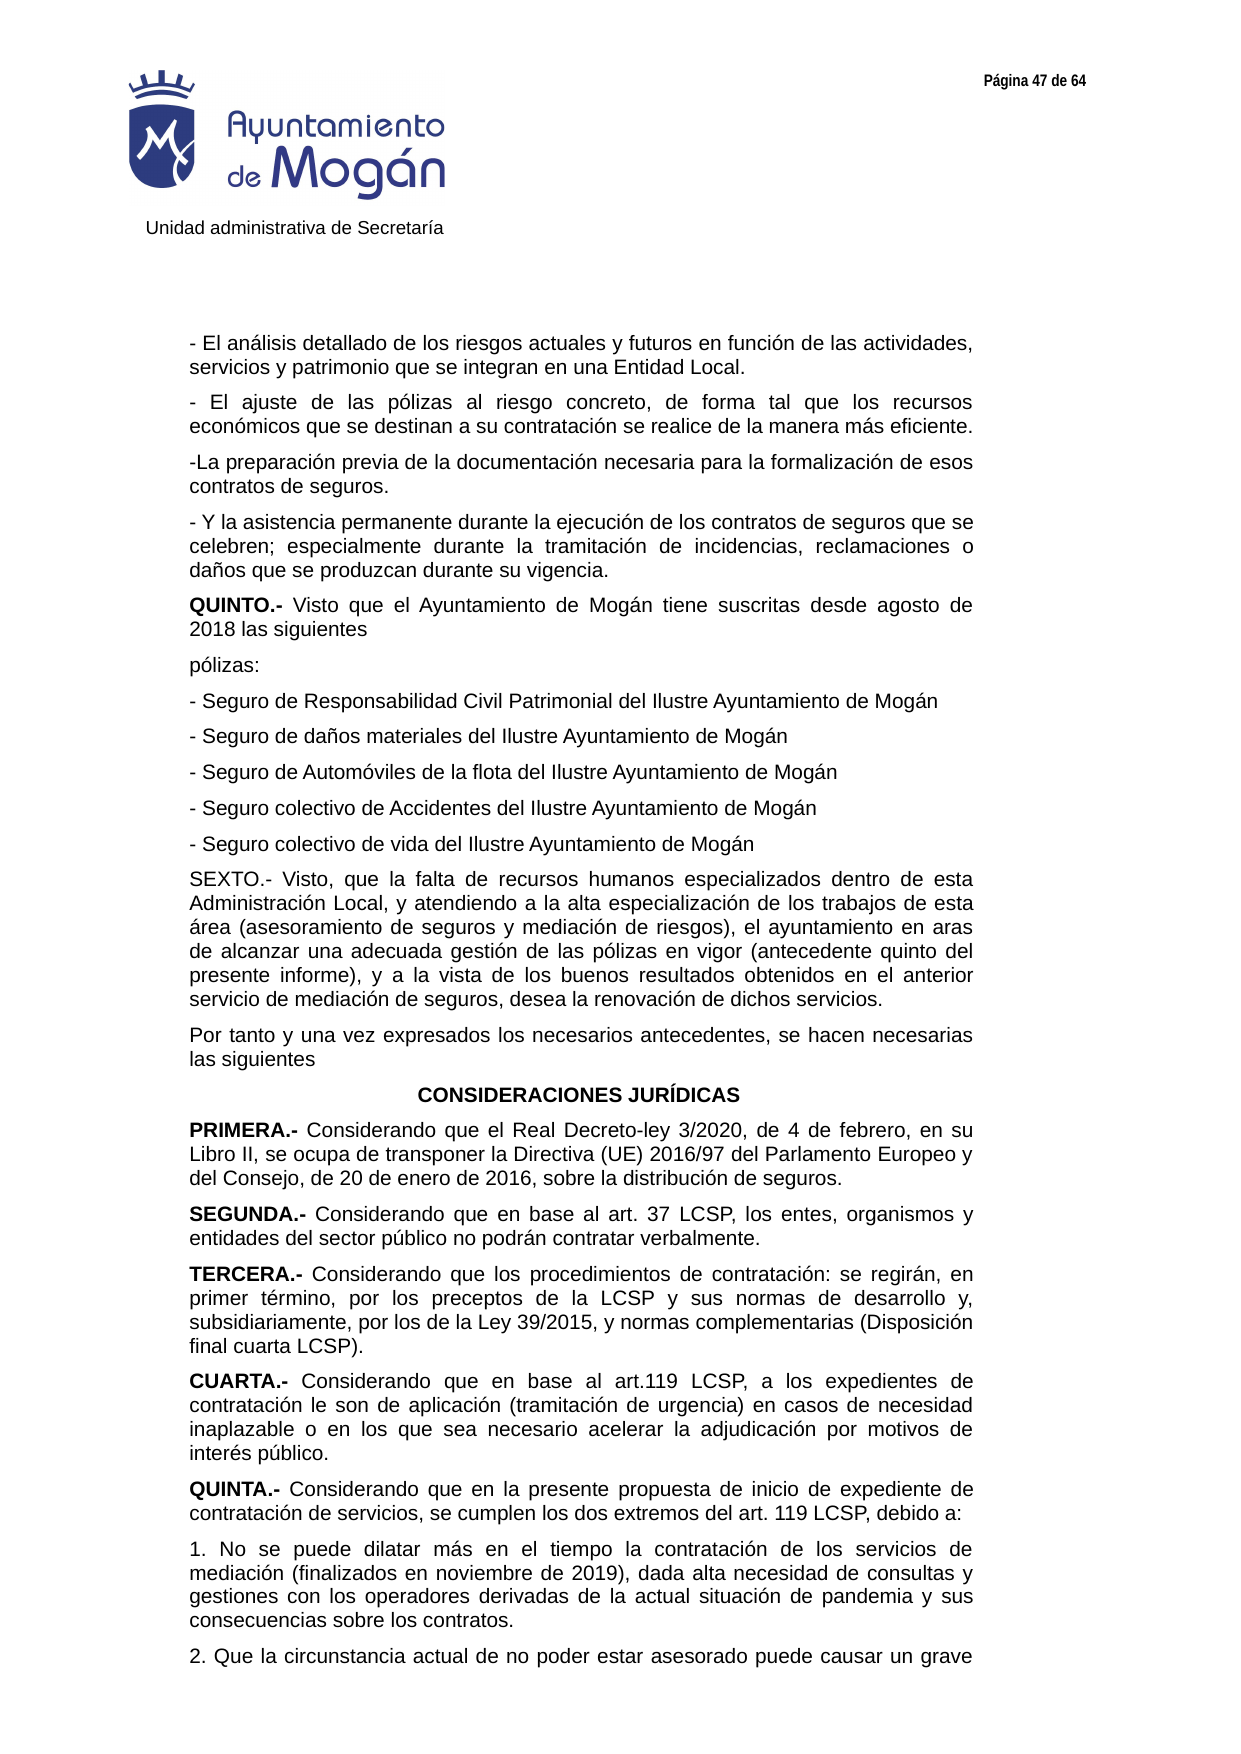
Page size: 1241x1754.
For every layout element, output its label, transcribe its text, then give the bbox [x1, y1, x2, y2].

text QUINTA.- Considerando que en la presente propuesta de inicio de expediente de contratación de servicios, se cumplen los dos extremos del art. 119 LCSP, debido a: [189, 1477, 974, 1525]
picture [128, 70, 445, 206]
text pólizas: [189, 653, 974, 677]
text CONSIDERACIONES JURÍDICAS [189, 1082, 974, 1106]
text PRIMERA.- Considerando que el Real Decreto-ley 3/2020, de 4 de febrero, en su Libro II, se ocupa de transponer la Directiva (UE) 2016/97 del Parlamento Europeo y del Consejo, de 20 de enero de 2016, sobre la distribución de seguros. [189, 1118, 974, 1190]
text QUINTO.- Visto que el Ayuntamiento de Mogán tiene suscritas desde agosto de 2018 las siguientes [189, 593, 974, 641]
text - Seguro de Automóviles de la flota del Ilustre Ayuntamiento de Mogán [189, 760, 974, 784]
text - Y la asistencia permanente durante la ejecución de los contratos de seguros que se celebren; especialmente durante la tramitación de incidencias, reclamaciones o daños que se produzcan durante su vigencia. [189, 509, 974, 581]
text Por tanto y una vez expresados los necesarios antecedentes, se hacen necesarias las siguientes [189, 1023, 974, 1071]
text - Seguro colectivo de Accidentes del Ilustre Ayuntamiento de Mogán [189, 796, 974, 820]
text - Seguro de daños materiales del Ilustre Ayuntamiento de Mogán [189, 724, 974, 748]
text - El análisis detallado de los riesgos actuales y futuros en función de las actividades, servicios y patrimonio que se integran en una Entidad Local. [189, 331, 974, 378]
text - Seguro colectivo de vida del Ilustre Ayuntamiento de Mogán [189, 832, 974, 856]
text SEGUNDA.- Considerando que en base al art. 37 LCSP, los entes, organismos y entidades del sector público no podrán contratar verbalmente. [189, 1202, 974, 1250]
text TERCERA.- Considerando que los procedimientos de contratación: se regirán, en primer término, por los preceptos de la LCSP y sus normas de desarrollo y, subsidiariamente, por los de la Ley 39/2015, y normas complementarias (Disposición final cuarta LCSP). [189, 1262, 974, 1357]
text -La preparación previa de la documentación necesaria para la formalización de esos contratos de seguros. [189, 450, 974, 498]
text 2. Que la circunstancia actual de no poder estar asesorado puede causar un grave [189, 1644, 974, 1668]
text SEXTO.- Visto, que la falta de recursos humanos especializados dentro de esta Administración Local, y atendiendo a la alta especialización de los trabajos de esta área (asesoramiento de seguros y mediación de riesgos), el ayuntamiento en aras de alcanzar una adecuada gestión de las pólizas en vigor (antecedente quinto del presente informe), y a la vista de los buenos resultados obtenidos en el anterior servicio de mediación de seguros, desea la renovación de dichos servicios. [189, 867, 974, 1011]
text CUARTA.- Considerando que en base al art.119 LCSP, a los expedientes de contratación le son de aplicación (tramitación de urgencia) en casos de necesidad inaplazable o en los que sea necesario acelerar la adjudicación por motivos de interés público. [189, 1369, 974, 1465]
text - El ajuste de las pólizas al riesgo concreto, de forma tal que los recursos económicos que se destinan a su contratación se realice de la manera más eficiente. [189, 390, 974, 438]
text - Seguro de Responsabilidad Civil Patrimonial del Ilustre Ayuntamiento de Mogán [189, 689, 974, 713]
text 1. No se puede dilatar más en el tiempo la contratación de los servicios de mediación (finalizados en noviembre de 2019), dada alta necesidad de consultas y gestiones con los operadores derivadas de la actual situación de pandemia y sus consecuencias sobre los contratos. [189, 1536, 974, 1632]
